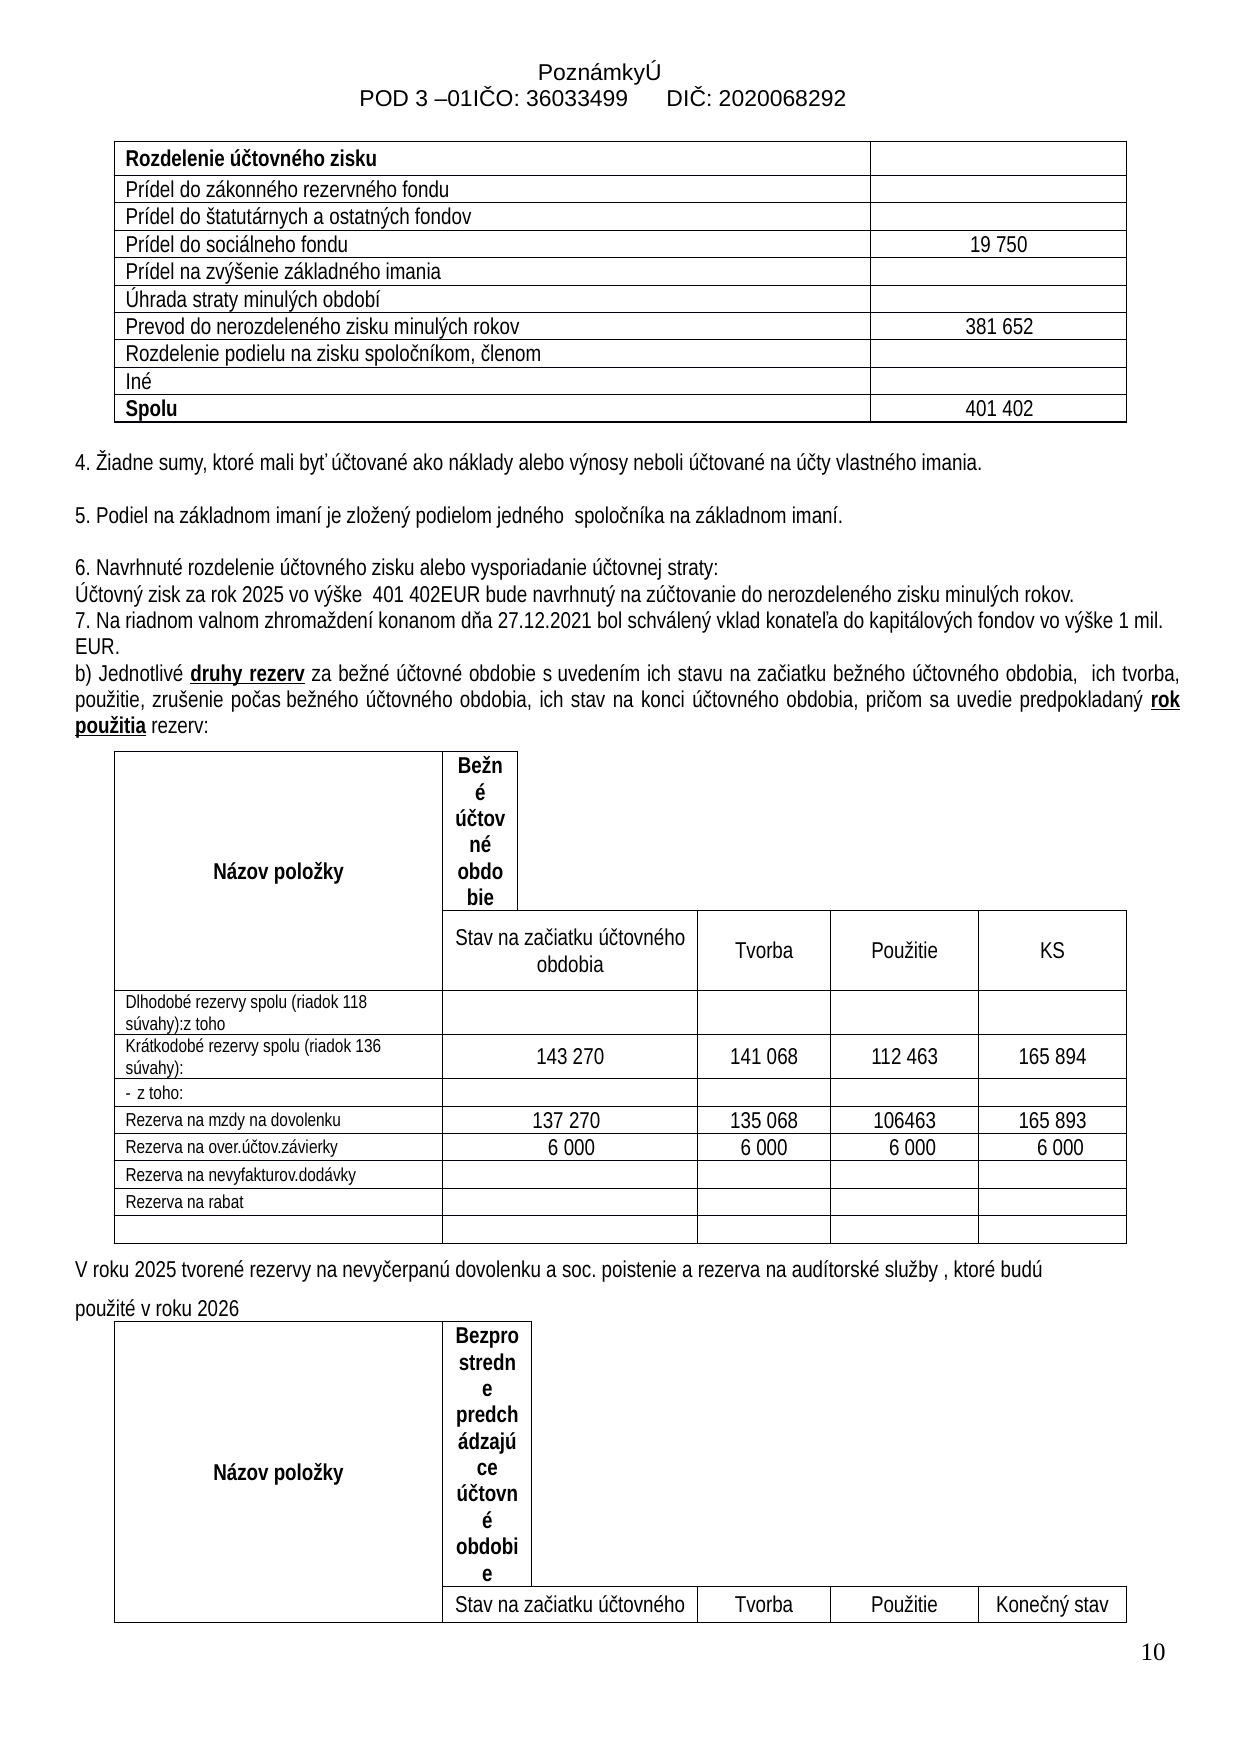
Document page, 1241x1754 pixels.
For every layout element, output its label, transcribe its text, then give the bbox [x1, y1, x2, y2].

table_cell 137 270 [443, 1107, 697, 1133]
table_cell [831, 1216, 978, 1242]
table_cell 401 402 [871, 395, 1126, 421]
table_cell 165 893 [979, 1107, 1126, 1133]
text 5. Podiel na základnom imaní je zložený podielom jedného spoločníka na základnom imaní. [75, 502, 1165, 528]
table_cell Stav na začiatku účtovného obdobia [443, 911, 697, 990]
table_cell [979, 1189, 1126, 1215]
table_header [532, 1321, 1126, 1586]
table_cell Iné [115, 368, 870, 394]
table_cell [443, 1079, 697, 1106]
table_cell 106463 [831, 1107, 978, 1133]
table_cell [443, 1161, 697, 1188]
table_cell 6 000 [698, 1134, 830, 1160]
table_cell Prídel do štatutárnych a ostatných fondov [115, 203, 870, 230]
table_header Názov položky [115, 1322, 442, 1622]
table_cell [698, 1079, 830, 1106]
table_cell [831, 1161, 978, 1188]
table_cell [871, 340, 1126, 367]
table_cell 6 000 [443, 1134, 697, 1160]
text použité v roku 2026 [75, 1295, 1165, 1321]
text 4. Žiadne sumy, ktoré mali byť účtované ako náklady alebo výnosy neboli účtované na účty vlastného imania. [75, 449, 1165, 475]
table_cell [443, 991, 697, 1034]
table_cell [443, 1216, 697, 1242]
table_cell Prídel na zvýšenie základného imania [115, 258, 870, 284]
table_cell 112 463 [831, 1035, 978, 1078]
table_cell Konečný stav [979, 1587, 1126, 1622]
table_cell Použitie [831, 911, 978, 990]
table_cell [115, 1216, 442, 1242]
table_header [518, 751, 1126, 910]
table_cell Rozdelenie podielu na zisku spoločníkom, členom [115, 340, 870, 367]
text 6. Navrhnuté rozdelenie účtovného zisku alebo vysporiadanie účtovnej straty: [75, 554, 1165, 581]
table_cell Rezerva na mzdy na dovolenku [115, 1107, 442, 1133]
table_cell Spolu [115, 395, 870, 421]
table_cell Tvorba [698, 911, 830, 990]
table_cell KS [979, 911, 1126, 990]
table_cell [979, 991, 1126, 1034]
text b) Jednotlivé druhy rezerv za bežné účtovné obdobie s uvedením ich stavu na začiatku bežného účtovného obdobia, ich tvorba, použitie, zrušenie počas bežného účtovného obdobia, ich stav na konci účtovného obdobia, pričom sa uvedie predpokladaný rok použitia rezerv: [75, 660, 1180, 739]
table_cell Rezerva na nevyfakturov.dodávky [115, 1161, 442, 1188]
table_cell Prevod do nerozdeleného zisku minulých rokov [115, 313, 870, 339]
table_cell [871, 203, 1126, 230]
table_cell [698, 1216, 830, 1242]
table_cell Prídel do sociálneho fondu [115, 231, 870, 257]
table_cell 165 894 [979, 1035, 1126, 1078]
table_cell [443, 1189, 697, 1215]
table_cell 135 068 [698, 1107, 830, 1133]
table_cell [831, 991, 978, 1034]
table_cell Dlhodobé rezervy spolu (riadok 118 súvahy):z toho [115, 991, 442, 1034]
table_cell [871, 286, 1126, 312]
table_cell [979, 1161, 1126, 1188]
table_cell [871, 176, 1126, 202]
table_cell [698, 1161, 830, 1188]
table_cell 381 652 [871, 313, 1126, 339]
table_cell 143 270 [443, 1035, 697, 1078]
table_cell 19 750 [871, 231, 1126, 257]
table_cell 6 000 [979, 1134, 1126, 1160]
text V roku 2025 tvorené rezervy na nevyčerpanú dovolenku a soc. poistenie a rezerva na audítorské služby , ktoré budú [75, 1256, 1165, 1282]
table_cell 6 000 [831, 1134, 978, 1160]
table_cell [979, 1216, 1126, 1242]
table_cell 141 068 [698, 1035, 830, 1078]
table_cell [698, 1189, 830, 1215]
table_cell [979, 1079, 1126, 1106]
table_header Bežné účtovné obdobie [443, 752, 517, 910]
table_cell [871, 142, 1126, 175]
table_cell Rezerva na rabat [115, 1189, 442, 1215]
text 7. Na riadnom valnom zhromaždení konanom dňa 27.12.2021 bol schválený vklad konateľa do kapitálových fondov vo výške 1 mil. EUR. [75, 607, 1165, 660]
table_cell [831, 1189, 978, 1215]
table_header Názov položky [115, 752, 442, 990]
text Účtovný zisk za rok 2025 vo výške 401 402EUR bude navrhnutý na zúčtovanie do nerozdeleného zisku minulých rokov. [75, 581, 1165, 607]
table_cell Úhrada straty minulých období [115, 286, 870, 312]
table_cell Krátkodobé rezervy spolu (riadok 136 súvahy): [115, 1035, 442, 1078]
table_cell Tvorba [698, 1587, 830, 1622]
table_cell z toho: [115, 1079, 442, 1106]
table_cell [871, 368, 1126, 394]
table_cell [831, 1079, 978, 1106]
table_cell Prídel do zákonného rezervného fondu [115, 176, 870, 202]
table_cell Rozdelenie účtovného zisku [115, 142, 870, 175]
table_header Bezprostredne predchádzajúce účtovné obdobie [443, 1322, 531, 1586]
table_cell Použitie [831, 1587, 978, 1622]
table_cell [871, 258, 1126, 284]
table_cell Stav na začiatku účtovného [443, 1587, 697, 1622]
table_cell [698, 991, 830, 1034]
table_cell Rezerva na over.účtov.závierky [115, 1134, 442, 1160]
